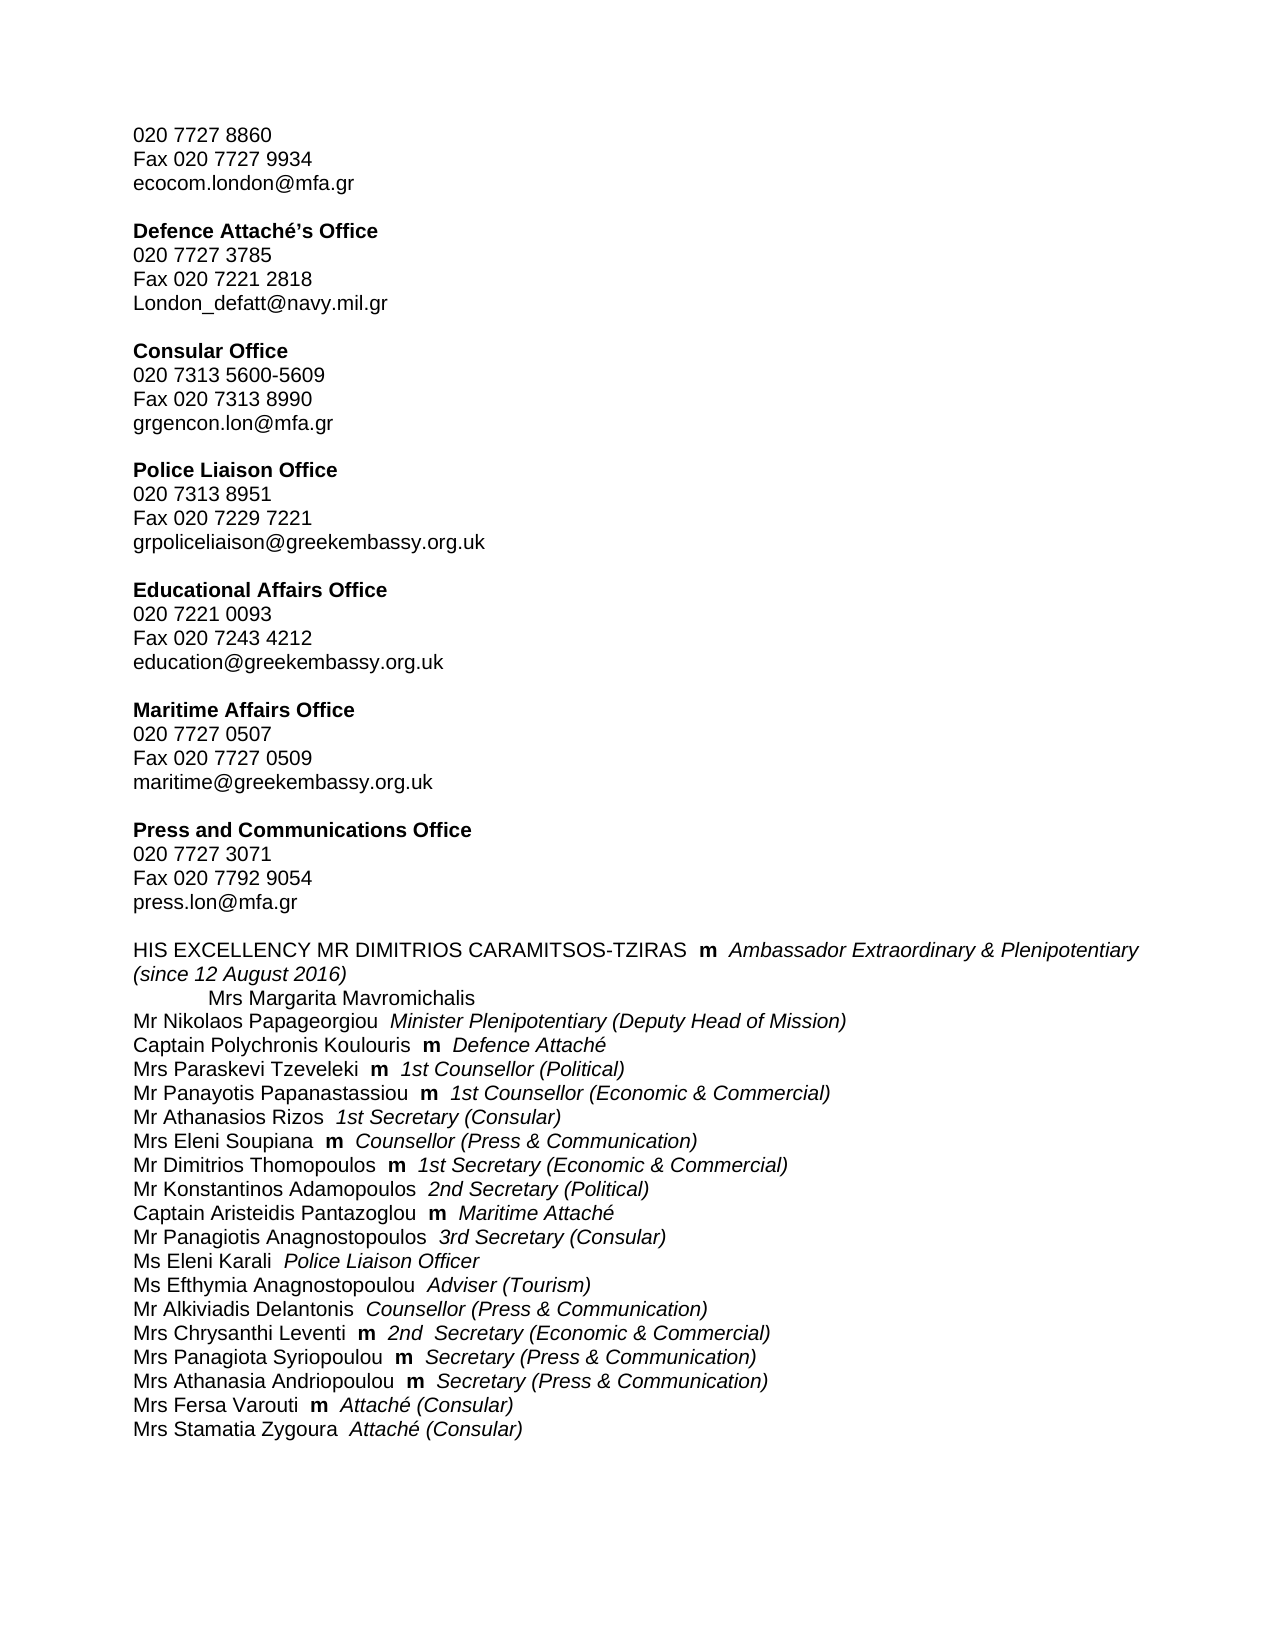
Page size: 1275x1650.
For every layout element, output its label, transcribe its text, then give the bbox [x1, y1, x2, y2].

text Ms Efthymia Anagnostopoulou Adviser (Tourism) [133, 1273, 1181, 1297]
text ecocom.london@mfa.gr [133, 171, 1181, 195]
text Consular Office [133, 338, 1181, 362]
text Mr Panayotis Papanastassiou m 1st Counsellor (Economic & Commercial) [133, 1081, 1181, 1105]
text press.lon@mfa.gr [133, 889, 1181, 913]
text HIS EXCELLENCY MR DIMITRIOS CARAMITSOS-TZIRAS m Ambassador Extraordinary & Plenipotentiary (since 12 August 2016) [133, 937, 1181, 985]
text maritime@greekembassy.org.uk [133, 770, 1181, 794]
text 020 7727 0507 [133, 722, 1181, 746]
text Captain Aristeidis Pantazoglou m Maritime Attaché [133, 1201, 1181, 1225]
text Police Liaison Office [133, 458, 1181, 482]
text Fax 020 7727 0509 [133, 746, 1181, 770]
text Educational Affairs Office [133, 578, 1181, 602]
text 020 7727 8860 [133, 123, 1181, 147]
text Fax 020 7221 2818 [133, 267, 1181, 291]
text 020 7313 8951 [133, 482, 1181, 506]
text 020 7727 3071 [133, 842, 1181, 866]
text Defence Attaché’s Office [133, 219, 1181, 243]
text 020 7221 0093 [133, 602, 1181, 626]
text Mrs Paraskevi Tzeveleki m 1st Counsellor (Political) [133, 1057, 1181, 1081]
text 020 7313 5600-5609 [133, 362, 1181, 386]
text Mr Alkiviadis Delantonis Counsellor (Press & Communication) [133, 1297, 1181, 1321]
text Ms Eleni Karali Police Liaison Officer [133, 1249, 1181, 1273]
text Mrs Athanasia Andriopoulou m Secretary (Press & Communication) [133, 1369, 1181, 1393]
text London_defatt@navy.mil.gr [133, 291, 1181, 314]
text Mr Dimitrios Thomopoulos m 1st Secretary (Economic & Commercial) [133, 1153, 1181, 1177]
text Mrs Margarita Mavromichalis [133, 985, 1181, 1009]
text Fax 020 7313 8990 [133, 386, 1181, 410]
text 020 7727 3785 [133, 243, 1181, 267]
text Captain Polychronis Koulouris m Defence Attaché [133, 1033, 1181, 1057]
text Mr Panagiotis Anagnostopoulos 3rd Secretary (Consular) [133, 1225, 1181, 1249]
text grpoliceliaison@greekembassy.org.uk [133, 530, 1181, 554]
text education@greekembassy.org.uk [133, 650, 1181, 674]
text Fax 020 7243 4212 [133, 626, 1181, 650]
text Mrs Fersa Varouti m Attaché (Consular) [133, 1393, 1181, 1417]
text Mr Nikolaos Papageorgiou Minister Plenipotentiary (Deputy Head of Mission) [133, 1009, 1181, 1033]
text Fax 020 7727 9934 [133, 147, 1181, 171]
text Fax 020 7229 7221 [133, 506, 1181, 530]
text grgencon.lon@mfa.gr [133, 410, 1181, 434]
text Press and Communications Office [133, 818, 1181, 842]
text Mrs Stamatia Zygoura Attaché (Consular) [133, 1417, 1181, 1441]
text Maritime Affairs Office [133, 698, 1181, 722]
text Fax 020 7792 9054 [133, 866, 1181, 889]
text Mr Konstantinos Adamopoulos 2nd Secretary (Political) [133, 1177, 1181, 1201]
text Mrs Chrysanthi Leventi m 2nd Secretary (Economic & Commercial) [133, 1321, 1181, 1345]
text Mrs Eleni Soupiana m Counsellor (Press & Communication) [133, 1129, 1181, 1153]
text Mrs Panagiota Syriopoulou m Secretary (Press & Communication) [133, 1345, 1181, 1369]
text Mr Athanasios Rizos 1st Secretary (Consular) [133, 1105, 1181, 1129]
